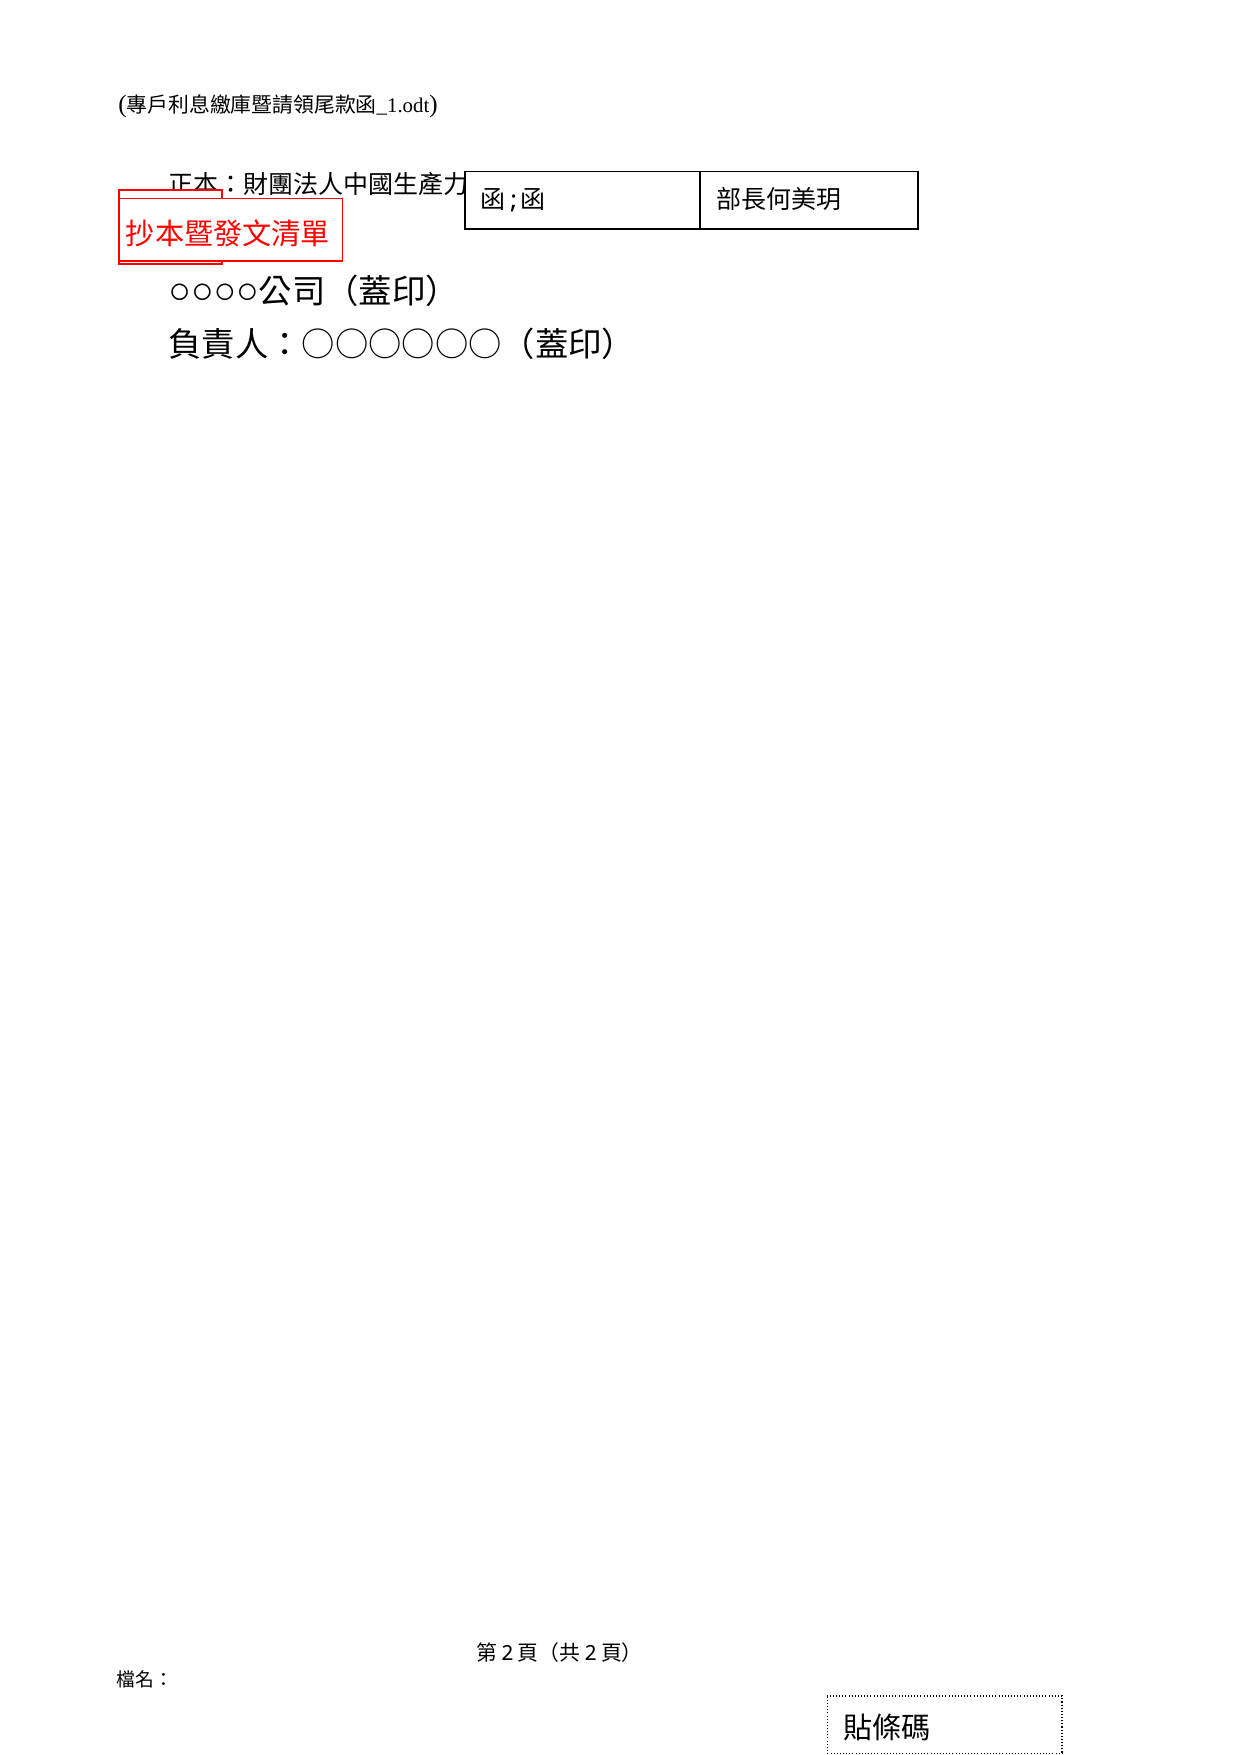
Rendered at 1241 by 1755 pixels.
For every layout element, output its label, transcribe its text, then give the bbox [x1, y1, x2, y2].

text ○○○○公司（蓋印） [701, 172, 917, 228]
text ○○○○公司（蓋印） [120, 191, 221, 198]
text 檔名： [117, 1665, 481, 1692]
text 副本： [343, 200, 1122, 231]
text ○○○○公司（蓋印） [466, 172, 699, 228]
text ○○○○公司（蓋印） [120, 199, 342, 260]
text ○○○○公司（蓋印） [117, 1692, 481, 1754]
text 正本：財團法人中國生產力中心 [168, 168, 1122, 200]
text 抄本暨發文清單 [126, 211, 336, 249]
text 部長何美玥 [716, 179, 902, 216]
text 函;函 [480, 179, 683, 216]
text ○○○○公司（蓋印） [168, 262, 1122, 314]
text 負責人：○○○○○○（蓋印） [168, 314, 1122, 366]
text 貼條碼 [843, 1698, 1046, 1748]
text ○○○○公司（蓋印） [827, 1695, 1063, 1754]
